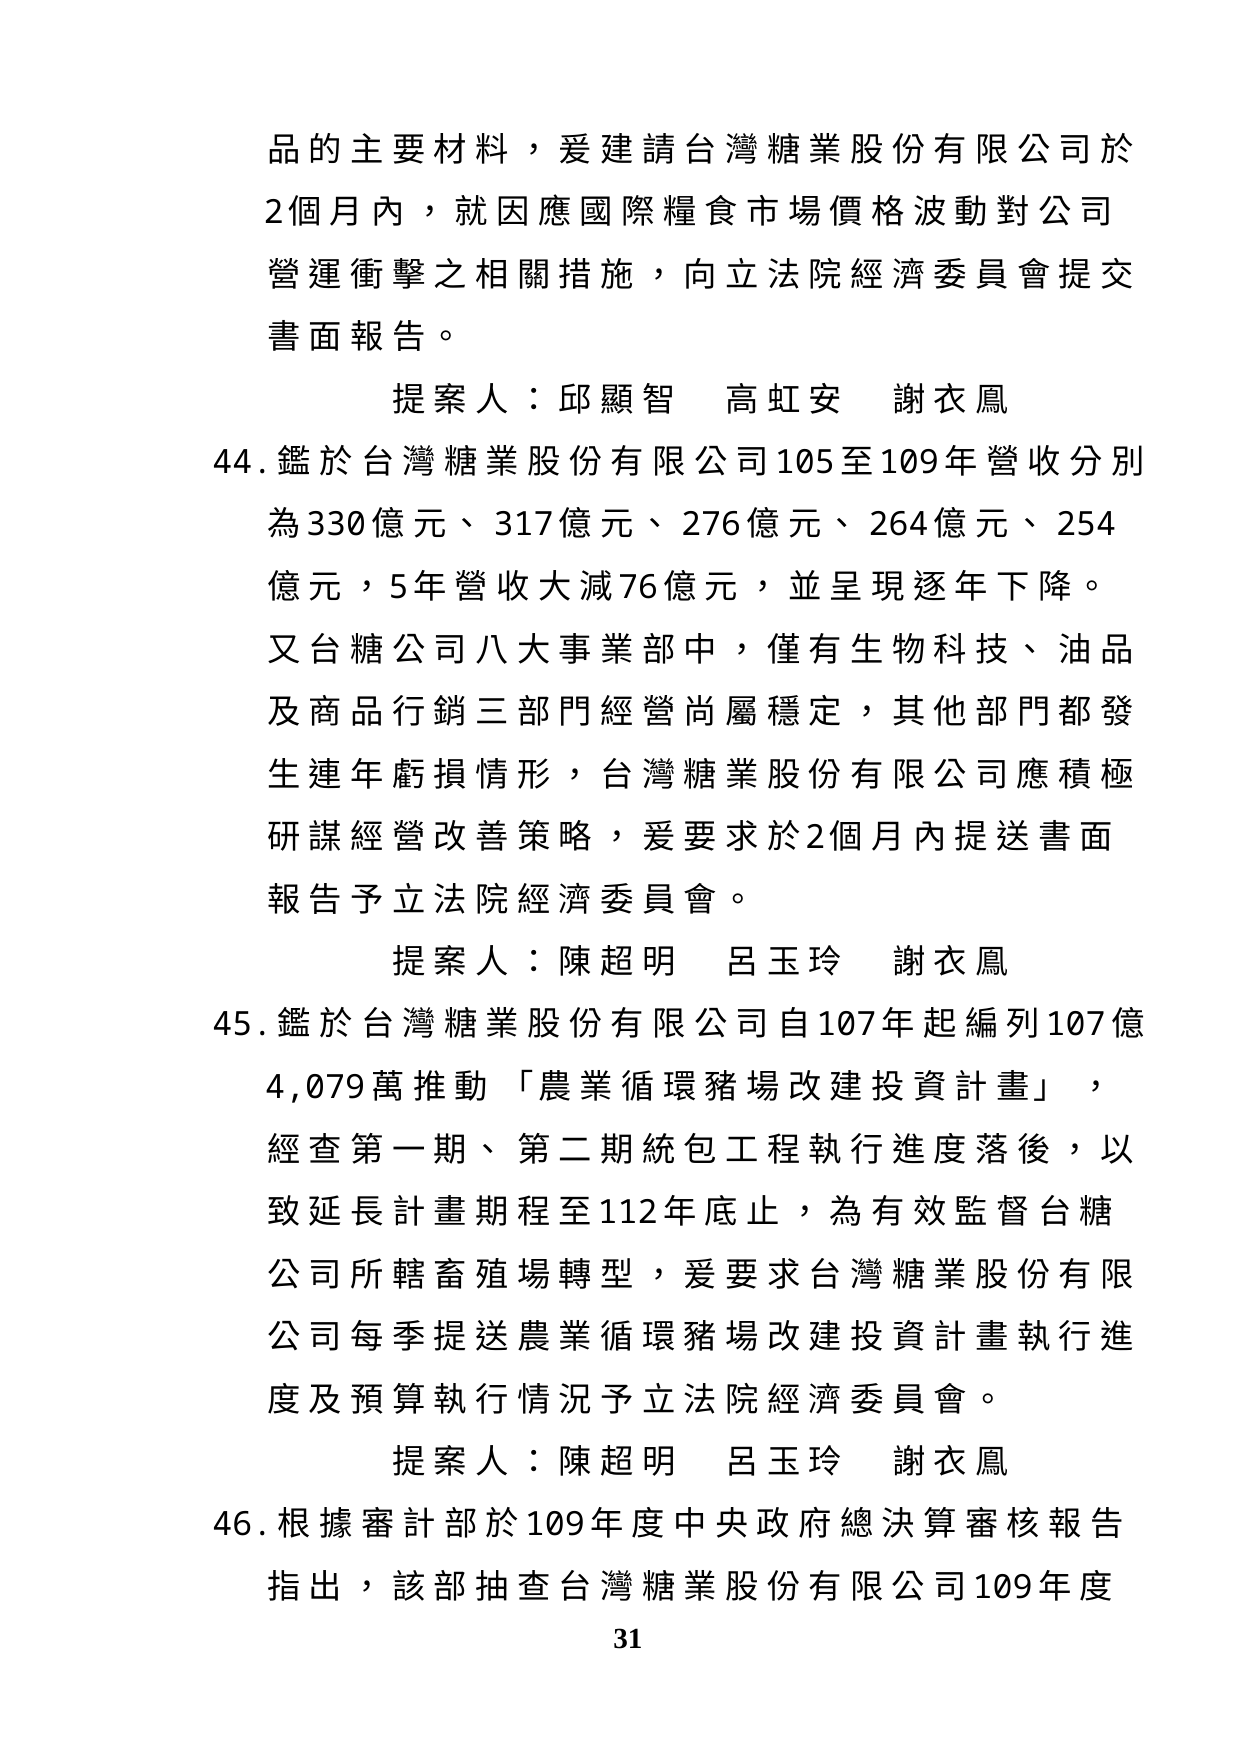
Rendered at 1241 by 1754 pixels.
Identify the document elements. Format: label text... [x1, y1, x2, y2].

text 45.鑑於台灣糖業股份有限公司自107年起編列107億4,079萬推動「農業循環豬場改建投資計畫」，經查第一期、第二期統包工程執行進度落後，以致延長計畫期程至112年底止，為有效監督台糖公司所轄畜殖場轉型，爰要求台灣糖業股份有限公司每季提送農業循環豬場改建投資計畫執行進度及預算執行情況予立法院經濟委員會。 [211, 980, 1148, 1417]
text 提案人：邱顯智 高虹安 謝衣鳯 [384, 355, 1044, 417]
text 44.鑑於台灣糖業股份有限公司105至109年營收分別為330億元、317億元、276億元、264億元、254億元，5年營收大減76億元，並呈現逐年下降。又台糖公司八大事業部中，僅有生物科技、油品及商品行銷三部門經營尚屬穩定，其他部門都發生連年虧損情形，台灣糖業股份有限公司應積極研謀經營改善策略，爰要求於2個月內提送書面報告予立法院經濟委員會。 [211, 417, 1148, 917]
text 提案人：陳超明 呂玉玲 謝衣鳯 [384, 917, 1044, 980]
text 提案人：陳超明 呂玉玲 謝衣鳯 [384, 1417, 1044, 1480]
text 46.根據審計部於109年度中央政府總決算審核報告指出，該部抽查台灣糖業股份有限公司109年度 [211, 1480, 1148, 1605]
text 品的主要材料，爰建請台灣糖業股份有限公司於2個月內，就因應國際糧食市場價格波動對公司營運衝擊之相關措施，向立法院經濟委員會提交書面報告。 [211, 105, 1148, 355]
